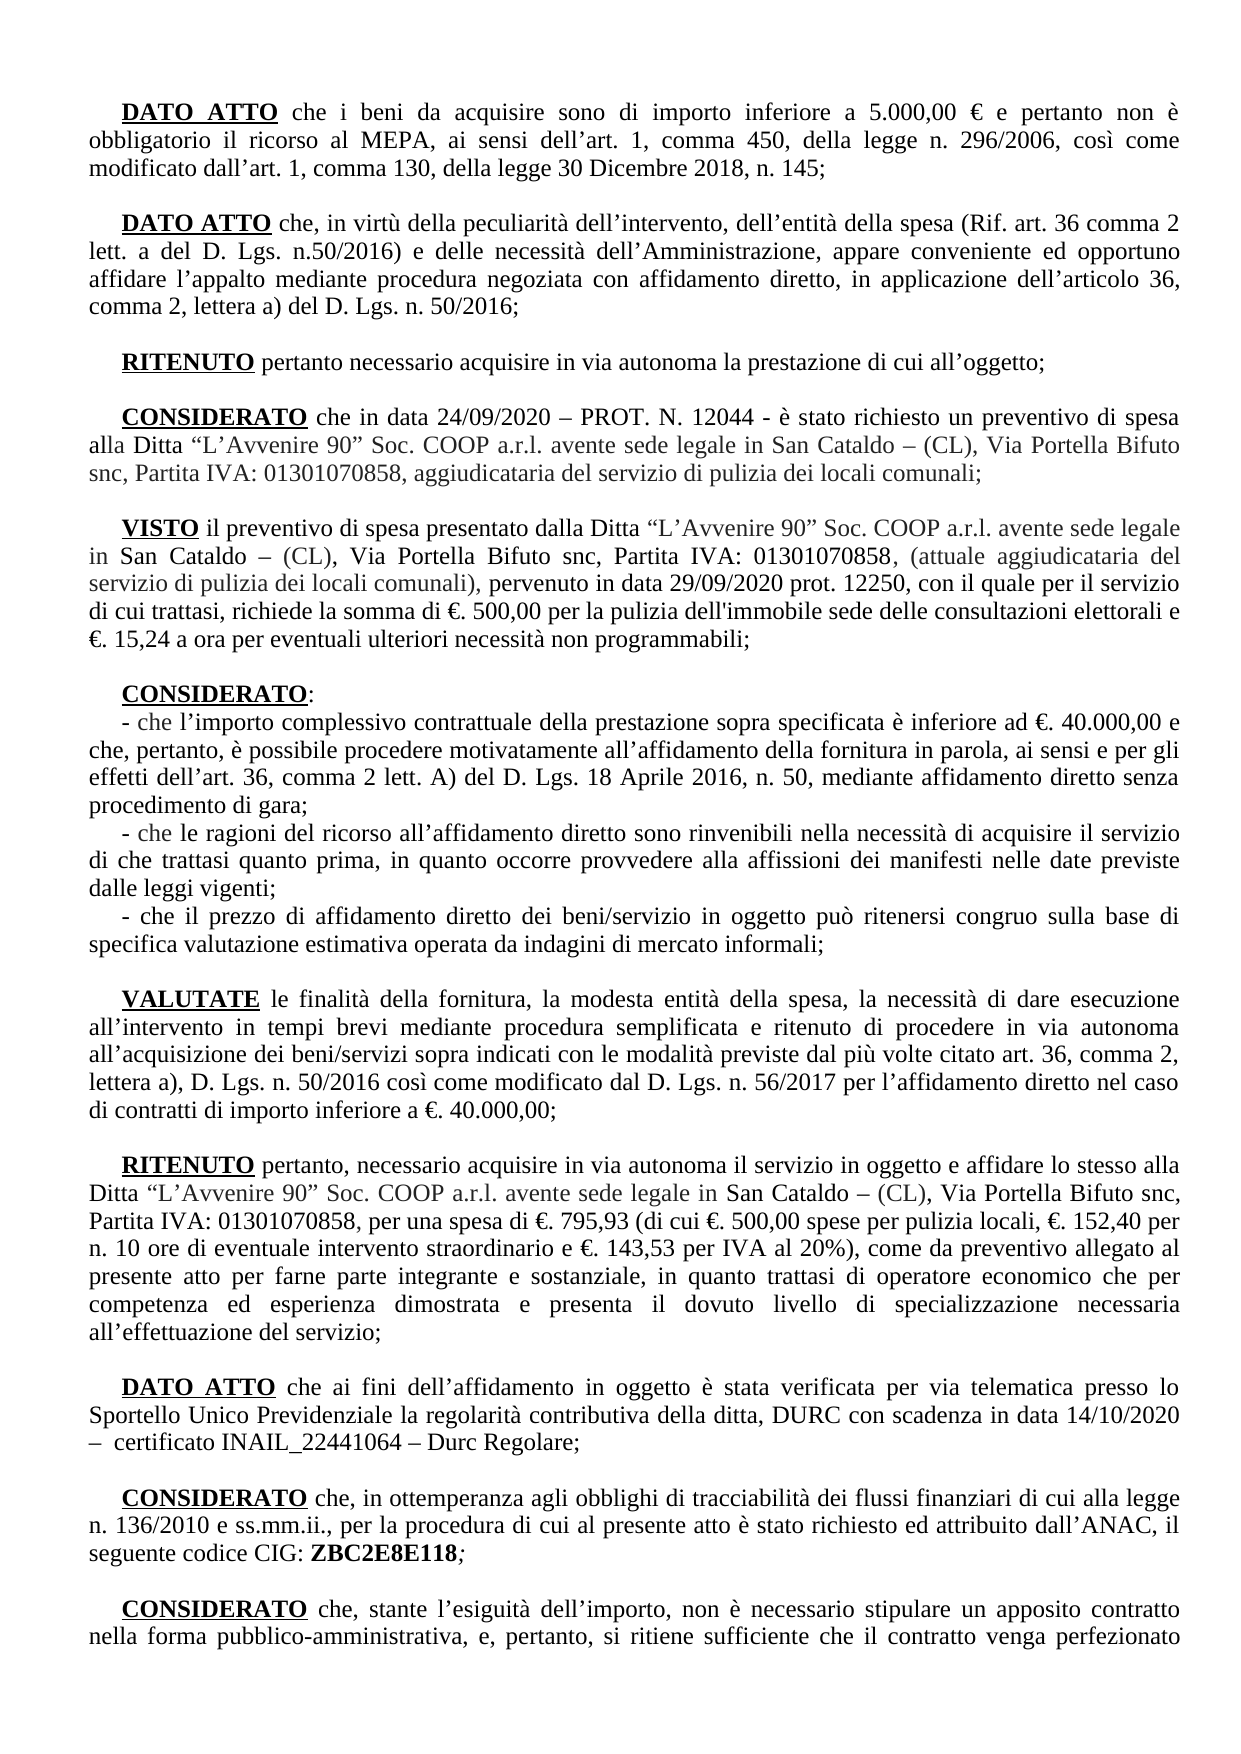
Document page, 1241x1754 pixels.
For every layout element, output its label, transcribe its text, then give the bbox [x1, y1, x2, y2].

text RITENUTO pertanto, necessario acquisire in via autonoma il servizio in oggetto e affidare lo stesso alla Ditta “L’Avvenire 90” Soc. COOP a.r.l. avente sede legale in San Cataldo – (CL), Via Portella Bifuto snc, Partita IVA: 01301070858, per una spesa di €. 795,93 (di cui €. 500,00 spese per pulizia locali, €. 152,40 per n. 10 ore di eventuale intervento straordinario e €. 143,53 per IVA al 20%), come da preventivo allegato al presente atto per farne parte integrante e sostanziale, in quanto trattasi di operatore economico che per competenza ed esperienza dimostrata e presenta il dovuto livello di specializzazione necessaria all’effettuazione del servizio; [89, 1151, 1181, 1345]
text CONSIDERATO che, stante l’esiguità dell’importo, non è necessario stipulare un apposito contratto nella forma pubblico-amministrativa, e, pertanto, si ritiene sufficiente che il contratto venga perfezionato [89, 1595, 1181, 1650]
text VALUTATE le finalità della fornitura, la modesta entità della spesa, la necessità di dare esecuzione all’intervento in tempi brevi mediante procedura semplificata e ritenuto di procedere in via autonoma all’acquisizione dei beni/servizi sopra indicati con le modalità previste dal più volte citato art. 36, comma 2, lettera a), D. Lgs. n. 50/2016 così come modificato dal D. Lgs. n. 56/2017 per l’affidamento diretto nel caso di contratti di importo inferiore a €. 40.000,00; [89, 985, 1181, 1124]
text DATO ATTO che, in virtù della peculiarità dell’intervento, dell’entità della spesa (Rif. art. 36 comma 2 lett. a del D. Lgs. n.50/2016) e delle necessità dell’Amministrazione, appare conveniente ed opportuno affidare l’appalto mediante procedura negoziata con affidamento diretto, in applicazione dell’articolo 36, comma 2, lettera a) del D. Lgs. n. 50/2016; [89, 209, 1181, 320]
text CONSIDERATO che, in ottemperanza agli obblighi di tracciabilità dei flussi finanziari di cui alla legge n. 136/2010 e ss.mm.ii., per la procedura di cui al presente atto è stato richiesto ed attribuito dall’ANAC, il seguente codice CIG: ZBC2E8E118; [89, 1484, 1181, 1567]
text - che l’importo complessivo contrattuale della prestazione sopra specificata è inferiore ad €. 40.000,00 e che, pertanto, è possibile procedere motivatamente all’affidamento della fornitura in parola, ai sensi e per gli effetti dell’art. 36, comma 2 lett. A) del D. Lgs. 18 Aprile 2016, n. 50, mediante affidamento diretto senza procedimento di gara; [89, 708, 1181, 819]
text - che il prezzo di affidamento diretto dei beni/servizio in oggetto può ritenersi congruo sulla base di specifica valutazione estimativa operata da indagini di mercato informali; [89, 902, 1181, 957]
text RITENUTO pertanto necessario acquisire in via autonoma la prestazione di cui all’oggetto; [89, 348, 1181, 376]
text DATO ATTO che i beni da acquisire sono di importo inferiore a 5.000,00 € e pertanto non è obbligatorio il ricorso al MEPA, ai sensi dell’art. 1, comma 450, della legge n. 296/2006, così come modificato dall’art. 1, comma 130, della legge 30 Dicembre 2018, n. 145; [89, 98, 1181, 182]
text CONSIDERATO che in data 24/09/2020 – PROT. N. 12044 - è stato richiesto un preventivo di spesa alla Ditta “L’Avvenire 90” Soc. COOP a.r.l. avente sede legale in San Cataldo – (CL), Via Portella Bifuto snc, Partita IVA: 01301070858, aggiudicataria del servizio di pulizia dei locali comunali; [89, 403, 1181, 486]
text VISTO il preventivo di spesa presentato dalla Ditta “L’Avvenire 90” Soc. COOP a.r.l. avente sede legale in San Cataldo – (CL), Via Portella Bifuto snc, Partita IVA: 01301070858, (attuale aggiudicataria del servizio di pulizia dei locali comunali), pervenuto in data 29/09/2020 prot. 12250, con il quale per il servizio di cui trattasi, richiede la somma di €. 500,00 per la pulizia dell'immobile sede delle consultazioni elettorali e €. 15,24 a ora per eventuali ulteriori necessità non programmabili; [89, 514, 1181, 653]
text CONSIDERATO: [89, 680, 1181, 708]
text DATO ATTO che ai fini dell’affidamento in oggetto è stata verificata per via telematica presso lo Sportello Unico Previdenziale la regolarità contributiva della ditta, DURC con scadenza in data 14/10/2020 – certificato INAIL_22441064 – Durc Regolare; [89, 1373, 1181, 1456]
text - che le ragioni del ricorso all’affidamento diretto sono rinvenibili nella necessità di acquisire il servizio di che trattasi quanto prima, in quanto occorre provvedere alla affissioni dei manifesti nelle date previste dalle leggi vigenti; [89, 819, 1181, 902]
